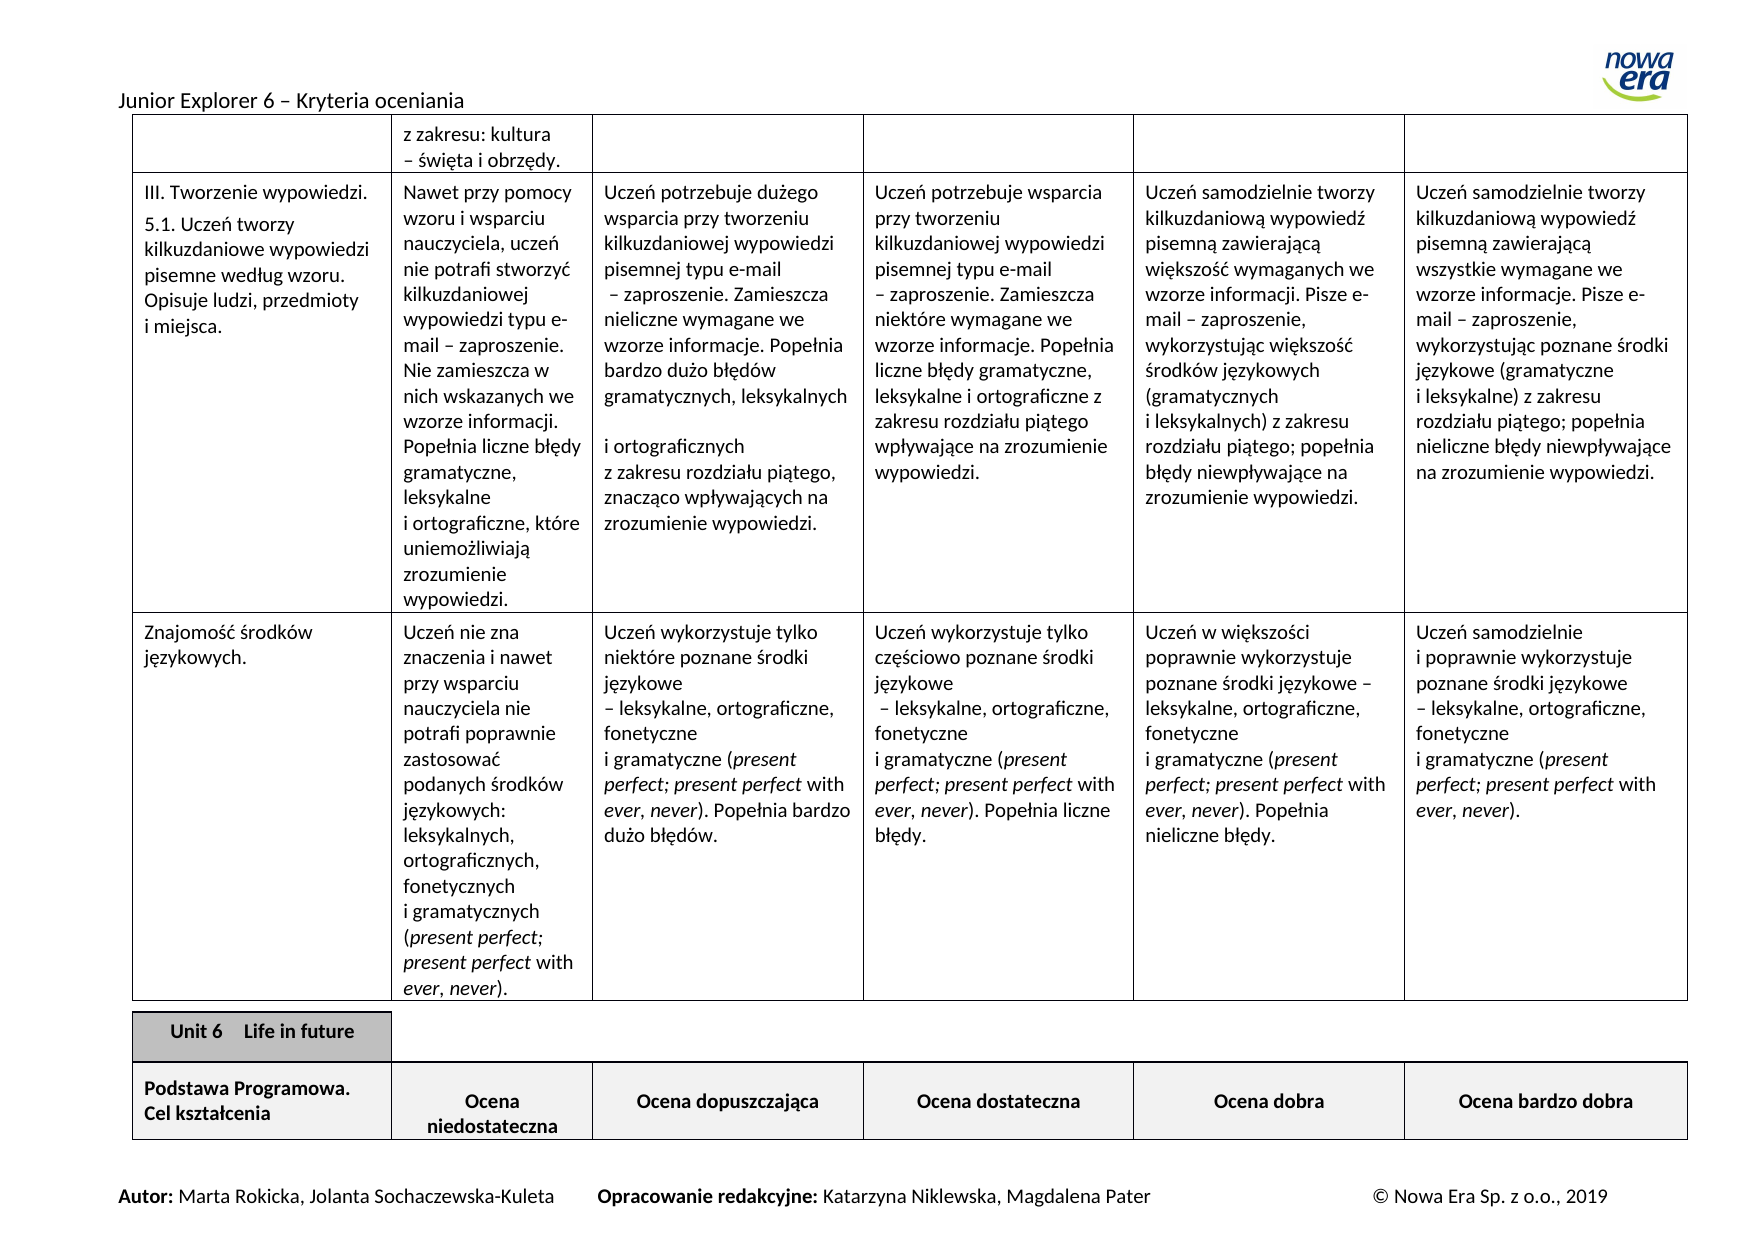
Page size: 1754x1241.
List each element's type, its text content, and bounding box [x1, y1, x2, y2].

table_cell [133, 115, 391, 172]
table_cell z zakresu: kultura – święta i obrzędy. [392, 115, 592, 172]
table_cell Ocena dobra [1134, 1063, 1404, 1139]
table_cell [864, 115, 1133, 172]
table_cell Podstawa Programowa. Cel kształcenia [133, 1063, 391, 1139]
table_cell III. Tworzenie wypowiedzi. 5.1. Uczeń tworzy kilkuzdaniowe wypowiedzi pisemne według wzoru. Opisuje ludzi, przedmioty i miejsca. [133, 173, 391, 612]
table_cell Ocena niedostateczna [392, 1063, 592, 1139]
table_header Unit 6 Life in future [133, 1013, 391, 1061]
table_cell [593, 115, 863, 172]
table_cell Uczeń w większości poprawnie wykorzystuje poznane środki językowe – leksykalne, ortograficzne, fonetyczne i gramatyczne (present perfect; present perfect with ever, never). Popełnia nieliczne błędy. [1134, 613, 1404, 1000]
table_cell [1134, 115, 1404, 172]
table_cell Ocena dopuszczająca [593, 1063, 863, 1139]
table_cell Uczeń samodzielnie i poprawnie wykorzystuje poznane środki językowe – leksykalne, ortograficzne, fonetyczne i gramatyczne (present perfect; present perfect with ever, never). [1405, 613, 1687, 1000]
table_cell Uczeń nie zna znaczenia i nawet przy wsparciu nauczyciela nie potrafi poprawnie zastosować podanych środków językowych: leksykalnych, ortograficznych, fonetycznych i gramatycznych (present perfect; present perfect with ever, never). [392, 613, 592, 1000]
table_cell Nawet przy pomocy wzoru i wsparciu nauczyciela, uczeń nie potrafi stworzyć kilkuzdaniowej wypowiedzi typu e-mail – zaproszenie. Nie zamieszcza w nich wskazanych we wzorze informacji. Popełnia liczne błędy gramatyczne, leksykalne i ortograficzne, które uniemożliwiają zrozumienie wypowiedzi. [392, 173, 592, 612]
table_cell Uczeń wykorzystuje tylko niektóre poznane środki językowe – leksykalne, ortograficzne, fonetyczne i gramatyczne (present perfect; present perfect with ever, never). Popełnia bardzo dużo błędów. [593, 613, 863, 1000]
table_cell Uczeń potrzebuje wsparcia przy tworzeniu kilkuzdaniowej wypowiedzi pisemnej typu e-mail – zaproszenie. Zamieszcza niektóre wymagane we wzorze informacje. Popełnia liczne błędy gramatyczne, leksykalne i ortograficzne z zakresu rozdziału piątego wpływające na zrozumienie wypowiedzi. [864, 173, 1133, 612]
table_cell Znajomość środków językowych. [133, 613, 391, 1000]
table_cell Uczeń wykorzystuje tylko częściowo poznane środki językowe – leksykalne, ortograficzne, fonetyczne i gramatyczne (present perfect; present perfect with ever, never). Popełnia liczne błędy. [864, 613, 1133, 1000]
table_cell Uczeń samodzielnie tworzy kilkuzdaniową wypowiedź pisemną zawierającą wszystkie wymagane we wzorze informacje. Pisze e-mail – zaproszenie, wykorzystując poznane środki językowe (gramatyczne i leksykalne) z zakresu rozdziału piątego; popełnia nieliczne błędy niewpływające na zrozumienie wypowiedzi. [1405, 173, 1687, 612]
table_cell Ocena bardzo dobra [1405, 1063, 1687, 1139]
table_cell [1405, 115, 1687, 172]
table_cell Uczeń potrzebuje dużego wsparcia przy tworzeniu kilkuzdaniowej wypowiedzi pisemnej typu e-mail – zaproszenie. Zamieszcza nieliczne wymagane we wzorze informacje. Popełnia bardzo dużo błędów gramatycznych, leksykalnych i ortograficznych z zakresu rozdziału piątego, znacząco wpływających na zrozumienie wypowiedzi. [593, 173, 863, 612]
table_cell Ocena dostateczna [864, 1063, 1133, 1139]
picture [1593, 44, 1687, 109]
table_cell Uczeń samodzielnie tworzy kilkuzdaniową wypowiedź pisemną zawierającą większość wymaganych we wzorze informacji. Pisze e-mail – zaproszenie, wykorzystując większość środków językowych (gramatycznych i leksykalnych) z zakresu rozdziału piątego; popełnia błędy niewpływające na zrozumienie wypowiedzi. [1134, 173, 1404, 612]
